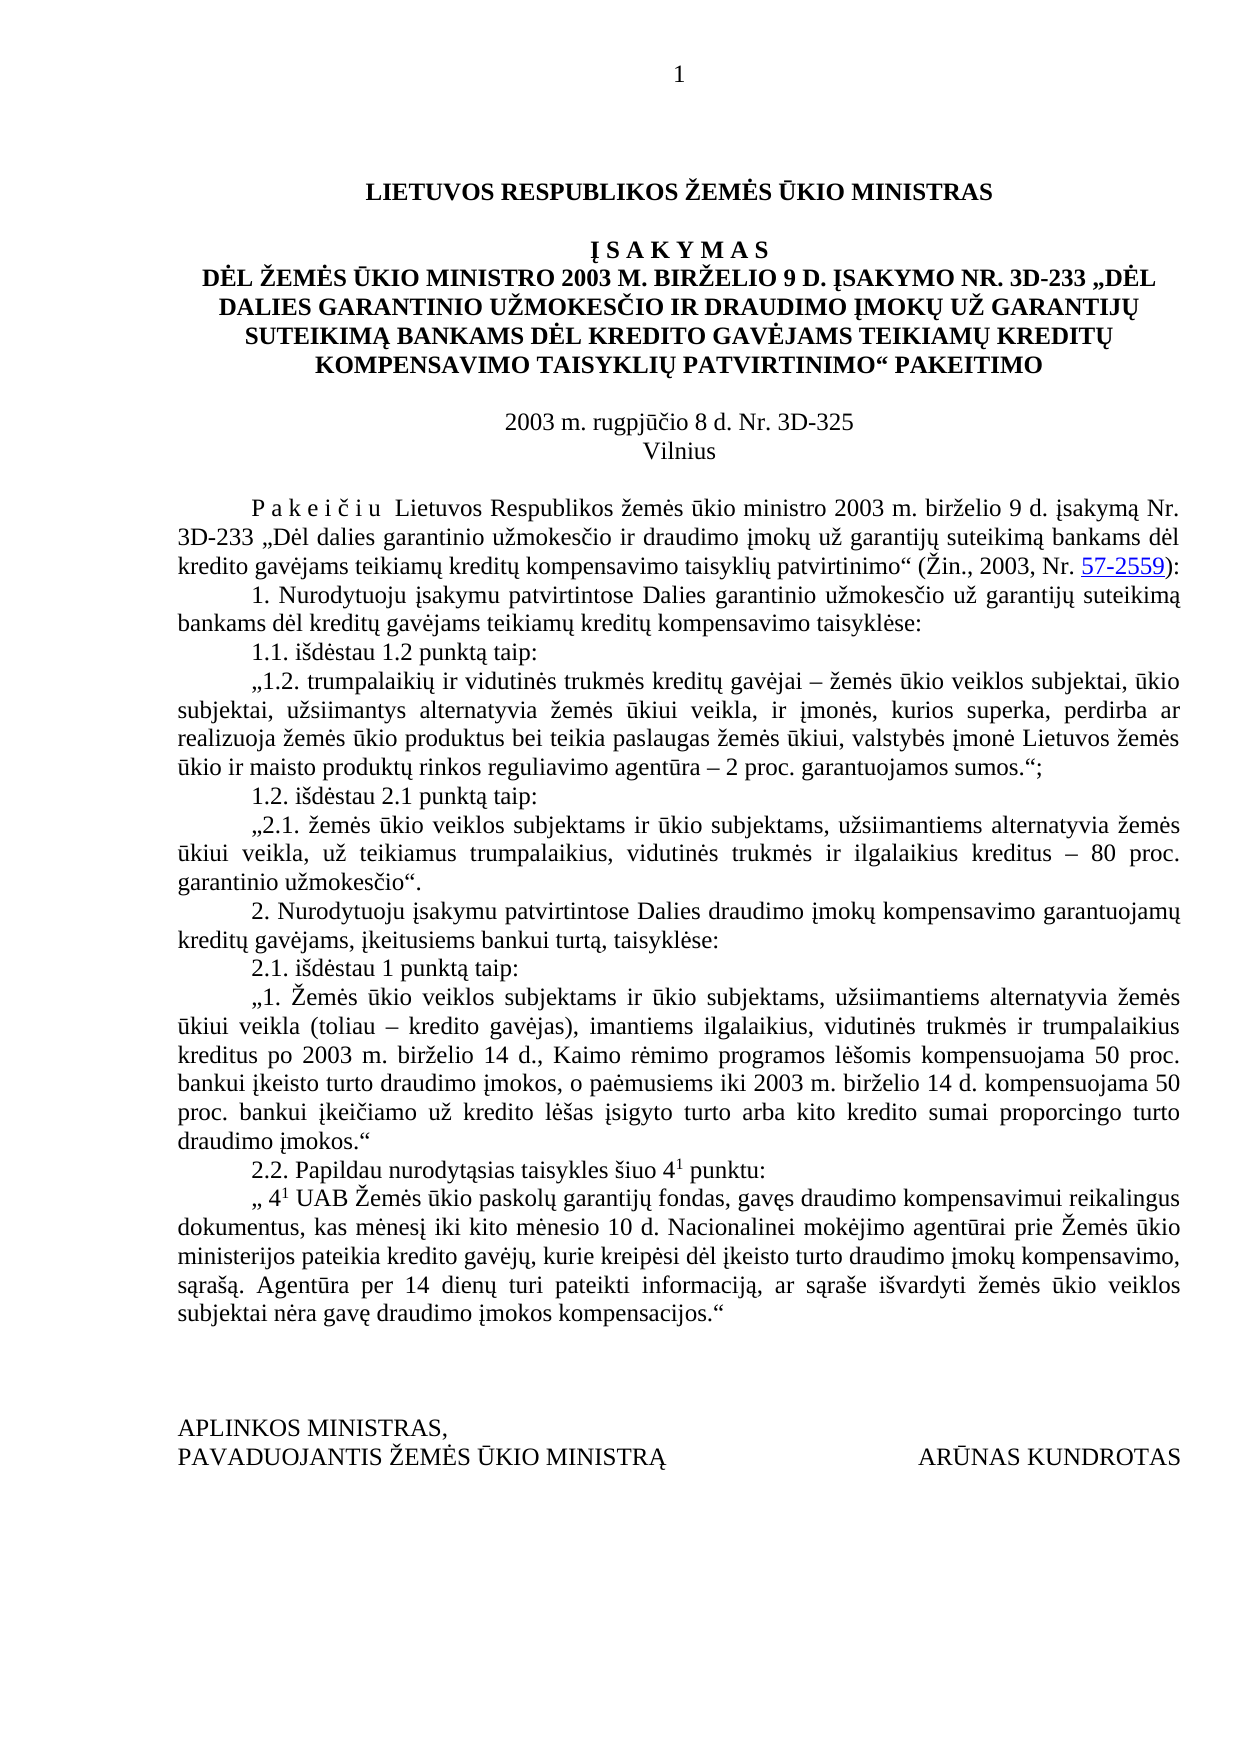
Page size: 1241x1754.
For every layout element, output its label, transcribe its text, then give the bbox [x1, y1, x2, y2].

text „1. Žemės ūkio veiklos subjektams ir ūkio subjektams, užsiimantiems alternatyvia žemės ūkiui veikla (toliau – kredito gavėjas), imantiems ilgalaikius, vidutinės trukmės ir trumpalaikius kreditus po 2003 m. birželio 14 d., Kaimo rėmimo programos lėšomis kompensuojama 50 proc. bankui įkeisto turto draudimo įmokos, o paėmusiems iki 2003 m. birželio 14 d. kompensuojama 50 proc. bankui įkeičiamo už kredito lėšas įsigyto turto arba kito kredito sumai proporcingo turto draudimo įmokos.“ [177, 982, 1181, 1155]
text Aplinkos ministras, [177, 1413, 1181, 1442]
text 2.2. Papildau nurodytąsias taisykles šiuo 41 punktu: [177, 1155, 1181, 1183]
text „ 41 UAB Žemės ūkio paskolų garantijų fondas, gavęs draudimo kompensavimui reikalingus dokumentus, kas mėnesį iki kito mėnesio 10 d. Nacionalinei mokėjimo agentūrai prie Žemės ūkio ministerijos pateikia kredito gavėjų, kurie kreipėsi dėl įkeisto turto draudimo įmokų kompensavimo, sąrašą. Agentūra per 14 dienų turi pateikti informaciją, ar sąraše išvardyti žemės ūkio veiklos subjektai nėra gavę draudimo įmokos kompensacijos.“ [177, 1183, 1181, 1327]
text Į S A K Y M A S [177, 235, 1181, 263]
text 2003 m. rugpjūčio 8 d. Nr. 3D-325 [177, 407, 1181, 436]
text Pakeičiu Lietuvos Respublikos žemės ūkio ministro 2003 m. birželio 9 d. įsakymą Nr. 3D-233 „Dėl dalies garantinio užmokesčio ir draudimo įmokų už garantijų suteikimą bankams dėl kredito gavėjams teikiamų kreditų kompensavimo taisyklių patvirtinimo“ (Žin., 2003, Nr. 57-2559): [177, 493, 1181, 580]
text 2. Nurodytuoju įsakymu patvirtintose Dalies draudimo įmokų kompensavimo garantuojamų kreditų gavėjams, įkeitusiems bankui turtą, taisyklėse: [177, 896, 1181, 953]
text 1.2. išdėstau 2.1 punktą taip: [177, 781, 1181, 810]
text DĖL ŽEMĖS ŪKIO MINISTRO 2003 M. BIRŽELIO 9 D. ĮSAKYMO NR. 3D-233 „DĖL DALIES GARANTINIO UŽMOKESČIO IR DRAUDIMO ĮMOKŲ UŽ GARANTIJŲ SUTEIKIMĄ BANKAMS DĖL KREDITO GAVĖJAMS TEIKIAMŲ KREDITŲ KOMPENSAVIMO TAISYKLIŲ PATVIRTINIMO“ PAKEITIMO [177, 263, 1181, 378]
text 1. Nurodytuoju įsakymu patvirtintose Dalies garantinio užmokesčio už garantijų suteikimą bankams dėl kreditų gavėjams teikiamų kreditų kompensavimo taisyklėse: [177, 580, 1181, 637]
text „1.2. trumpalaikių ir vidutinės trukmės kreditų gavėjai – žemės ūkio veiklos subjektai, ūkio subjektai, užsiimantys alternatyvia žemės ūkiui veikla, ir įmonės, kurios superka, perdirba ar realizuoja žemės ūkio produktus bei teikia paslaugas žemės ūkiui, valstybės įmonė Lietuvos žemės ūkio ir maisto produktų rinkos reguliavimo agentūra – 2 proc. garantuojamos sumos.“; [177, 666, 1181, 781]
text 1.1. išdėstau 1.2 punktą taip: [177, 637, 1181, 666]
text „2.1. žemės ūkio veiklos subjektams ir ūkio subjektams, užsiimantiems alternatyvia žemės ūkiui veikla, už teikiamus trumpalaikius, vidutinės trukmės ir ilgalaikius kreditus – 80 proc. garantinio užmokesčio“. [177, 810, 1181, 896]
text 2.1. išdėstau 1 punktą taip: [177, 953, 1181, 982]
text pavaduojantis žemės ūkio ministrą Arūnas Kundrotas [177, 1442, 1181, 1471]
text Vilnius [177, 436, 1181, 465]
text LIETUVOS RESPUBLIKOS ŽEMĖS ŪKIO MINISTRAS [177, 177, 1181, 206]
